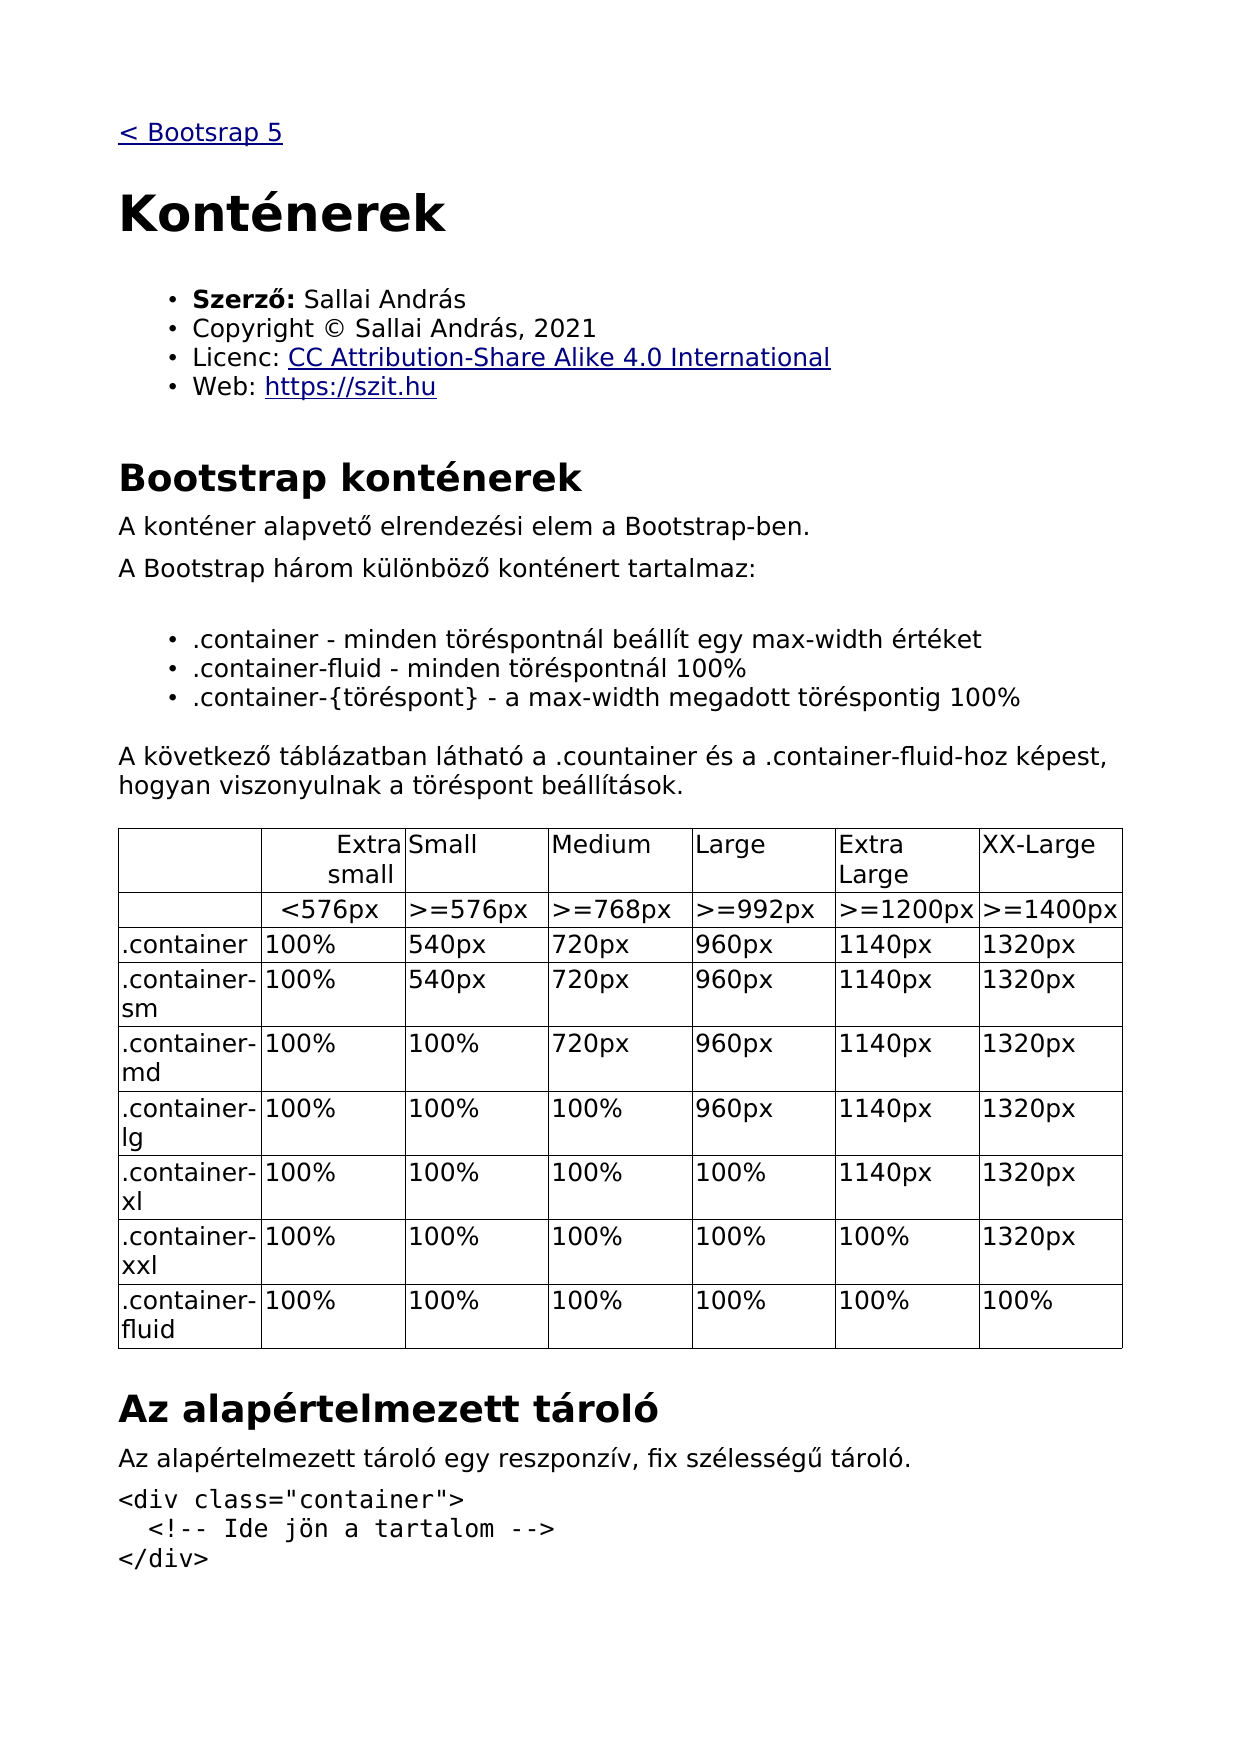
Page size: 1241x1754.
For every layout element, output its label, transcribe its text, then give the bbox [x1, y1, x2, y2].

table_cell 100% [262, 1285, 405, 1348]
table_header Large [693, 829, 835, 892]
table_cell .container-lg [119, 1092, 261, 1155]
table_cell 100% [406, 1027, 548, 1091]
table_cell 1320px [980, 1156, 1122, 1219]
table_cell 1140px [836, 1092, 979, 1155]
table_cell 100% [406, 1092, 548, 1155]
table_cell .container-md [119, 1027, 261, 1091]
table_header Small [406, 829, 548, 892]
table_cell 100% [406, 1220, 548, 1283]
table_cell 100% [262, 963, 405, 1026]
table_header Medium [549, 829, 692, 892]
table_cell <576px [262, 893, 405, 927]
table_cell 1320px [980, 963, 1122, 1026]
table_cell 100% [836, 1285, 979, 1348]
table_cell 100% [262, 1027, 405, 1091]
list .container - minden töréspontnál beállít egy max-width értéket [177, 625, 1122, 654]
text A következő táblázatban látható a .countainer és a .container-fluid-hoz képest, hogyan viszonyulnak a töréspont beállítások. [118, 742, 1122, 800]
table_cell [119, 893, 261, 927]
table_cell 100% [549, 1285, 692, 1348]
table_cell 100% [406, 1285, 548, 1348]
table_cell 1320px [980, 1220, 1122, 1283]
table_cell 540px [406, 963, 548, 1026]
table_cell 100% [549, 1156, 692, 1219]
table_cell >=1200px [836, 893, 979, 927]
table_cell 1320px [980, 1092, 1122, 1155]
table_cell >=768px [549, 893, 692, 927]
table_cell 960px [693, 928, 835, 962]
table_cell 540px [406, 928, 548, 962]
subtitle Konténerek [118, 185, 1122, 243]
table_cell 100% [693, 1220, 835, 1283]
table_cell 100% [262, 1220, 405, 1283]
table_cell 100% [549, 1092, 692, 1155]
table_cell >=576px [406, 893, 548, 927]
text < Bootsrap 5 [118, 118, 1122, 147]
table_cell .container-xxl [119, 1220, 261, 1283]
list Szerző: Sallai András [177, 285, 1122, 314]
table_header Extra Large [836, 829, 979, 892]
list .container-{töréspont} - a max-width megadott töréspontig 100% [177, 683, 1122, 713]
list Licenc: CC Attribution-Share Alike 4.0 International [177, 343, 1122, 372]
text A Bootstrap három különböző konténert tartalmaz: [118, 554, 1122, 583]
table_cell .container-fluid [119, 1285, 261, 1348]
table_cell 100% [262, 1092, 405, 1155]
table_cell 100% [693, 1156, 835, 1219]
table_cell >=992px [693, 893, 835, 927]
table_cell 100% [262, 1156, 405, 1219]
table_cell 1140px [836, 928, 979, 962]
list Web: https://szit.hu [177, 372, 1122, 402]
table_cell 1140px [836, 1156, 979, 1219]
table_cell 1320px [980, 1027, 1122, 1091]
table_cell 960px [693, 1092, 835, 1155]
table_cell 960px [693, 1027, 835, 1091]
table_cell 1140px [836, 963, 979, 1026]
table_cell 720px [549, 1027, 692, 1091]
table_cell .container-sm [119, 963, 261, 1026]
table_cell 720px [549, 928, 692, 962]
table_cell 100% [693, 1285, 835, 1348]
table_cell 1320px [980, 928, 1122, 962]
table_cell .container-xl [119, 1156, 261, 1219]
table_cell 100% [836, 1220, 979, 1283]
text A konténer alapvető elrendezési elem a Bootstrap-ben. [118, 512, 1122, 541]
table_cell .container [119, 928, 261, 962]
table_cell >=1400px [980, 893, 1122, 927]
subtitle Az alapértelmezett tároló [118, 1388, 1122, 1431]
table_header XX-Large [980, 829, 1122, 892]
table_cell 100% [549, 1220, 692, 1283]
table_cell 100% [262, 928, 405, 962]
table_cell 720px [549, 963, 692, 1026]
text <div class="container"> <!-- Ide jön a tartalom --> </div> [118, 1486, 1122, 1573]
text Az alapértelmezett tároló egy reszponzív, fix szélességű tároló. [118, 1444, 1122, 1473]
list Copyright © Sallai András, 2021 [177, 314, 1122, 343]
list .container-fluid - minden töréspontnál 100% [177, 654, 1122, 683]
table_cell 100% [980, 1285, 1122, 1348]
table_cell 100% [406, 1156, 548, 1219]
table_cell 1140px [836, 1027, 979, 1091]
table_header Extra small [262, 829, 405, 892]
table_header [119, 829, 261, 892]
table_cell 960px [693, 963, 835, 1026]
subtitle Bootstrap konténerek [118, 456, 1122, 500]
